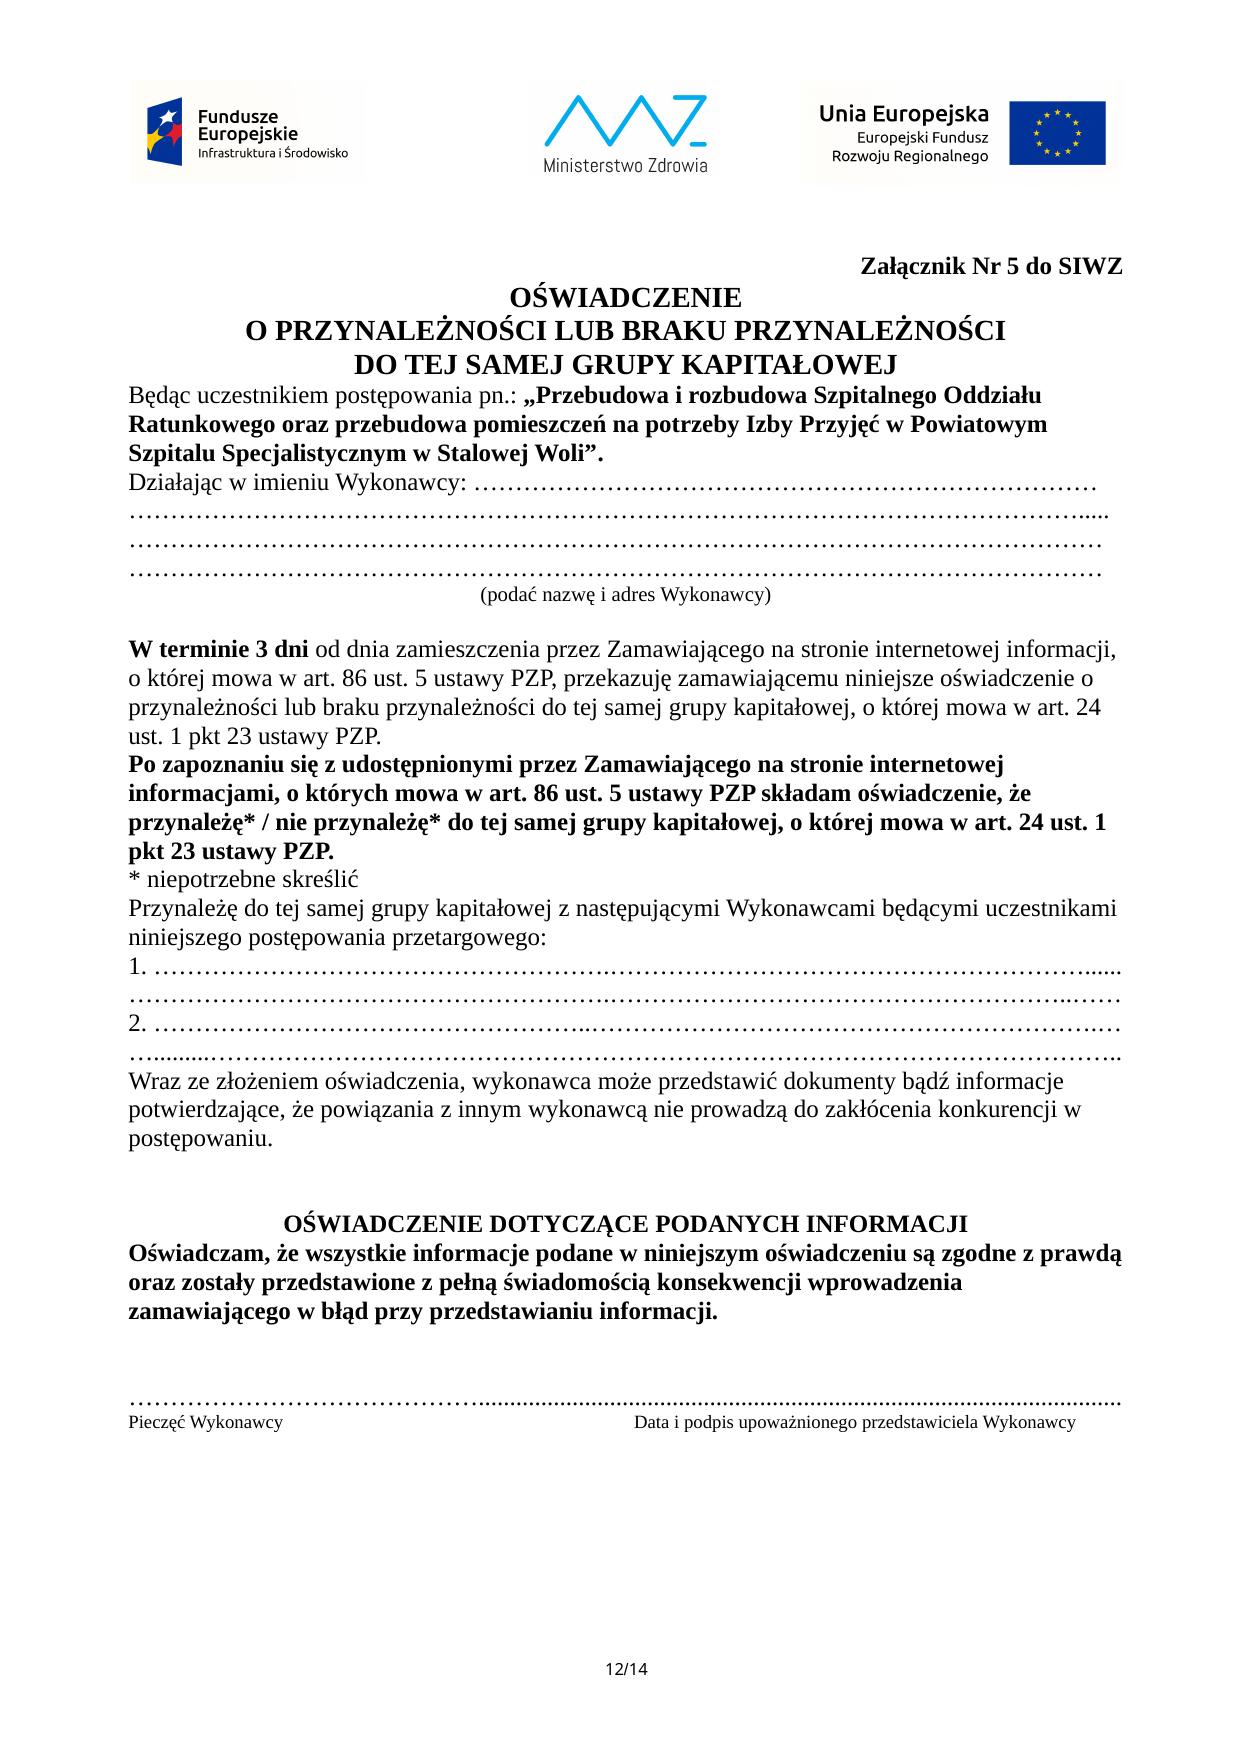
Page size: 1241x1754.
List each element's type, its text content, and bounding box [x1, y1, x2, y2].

text Wraz ze złożeniem oświadczenia, wykonawca może przedstawić dokumenty bądź informacje [128, 1066, 1123, 1094]
text OŚWIADCZENIE DOTYCZĄCE PODANYCH INFORMACJI [128, 1209, 1123, 1238]
text ………………………………………………….………………………………………………..…… [128, 979, 1123, 1008]
picture [130, 81, 365, 183]
text postępowaniu. [128, 1123, 1123, 1152]
text OŚWIADCZENIE [128, 280, 1123, 313]
text ……………………………………………………………………………………………………..... [128, 495, 1123, 524]
text Załącznik Nr 5 do SIWZ [128, 251, 1123, 280]
text Po zapoznaniu się z udostępnionymi przez Zamawiającego na stronie internetowej [128, 749, 1123, 778]
text W terminie 3 dni od dnia zamieszczenia przez Zamawiającego na stronie internetowej informacji, o której mowa w art. 86 ust. 5 ustawy PZP, przekazuję zamawiającemu niniejsze oświadczenie o przynależności lub braku przynależności do tej samej grupy kapitałowej, o której mowa w art. 24 ust. 1 pkt 23 ustawy PZP. [128, 634, 1123, 749]
text Oświadczam, że wszystkie informacje podane w niniejszym oświadczeniu są zgodne z prawdą [128, 1238, 1123, 1267]
text ……………………………………....................................................................................................... [128, 1382, 1123, 1411]
text oraz zostały przedstawione z pełną świadomością konsekwencji wprowadzenia zamawiającego w błąd przy przedstawianiu informacji. [128, 1267, 1123, 1324]
text ……………………………………………………………………………………………………… [128, 524, 1123, 553]
text Przynależę do tej samej grupy kapitałowej z następującymi Wykonawcami będącymi uczestnikami [128, 893, 1123, 922]
text pkt 23 ustawy PZP. [128, 836, 1123, 864]
text potwierdzające, że powiązania z innym wykonawcą nie prowadzą do zakłócenia konkurencji w [128, 1094, 1123, 1123]
text 1. ……………………………………………….…………………………………………………...... [128, 951, 1123, 979]
text * niepotrzebne skreślić [128, 864, 1123, 893]
text O PRZYNALEŻNOŚCI LUB BRAKU PRZYNALEŻNOŚCI [128, 313, 1123, 347]
text przynależę* / nie przynależę* do tej samej grupy kapitałowej, o której mowa w art. 24 ust. 1 [128, 807, 1123, 836]
text (podać nazwę i adres Wykonawcy) [128, 582, 1123, 606]
text 2. ……………………………………………..…………………………………………………….… [128, 1008, 1123, 1037]
text ….........……………………………………………………………………………………………….. [128, 1037, 1123, 1066]
text DO TEJ SAMEJ GRUPY KAPITAŁOWEJ [128, 347, 1123, 380]
text Będąc uczestnikiem postępowania pn.: „Przebudowa i rozbudowa Szpitalnego Oddziału Ratunkowego oraz przebudowa pomieszczeń na potrzeby Izby Przyjęć w Powiatowym Szpitalu Specjalistycznym w Stalowej Woli”. [128, 380, 1123, 467]
text niniejszego postępowania przetargowego: [128, 922, 1123, 951]
picture [799, 81, 1124, 186]
text ……………………………………………………………………………………………………… [128, 553, 1123, 582]
text Działając w imieniu Wykonawcy: ………………………………………………………………… [128, 467, 1123, 495]
picture [530, 81, 721, 178]
text Pieczęć Wykonawcy Data i podpis upoważnionego przedstawiciela Wykonawcy [128, 1411, 1123, 1432]
text informacjami, o których mowa w art. 86 ust. 5 ustawy PZP składam oświadczenie, że [128, 778, 1123, 807]
